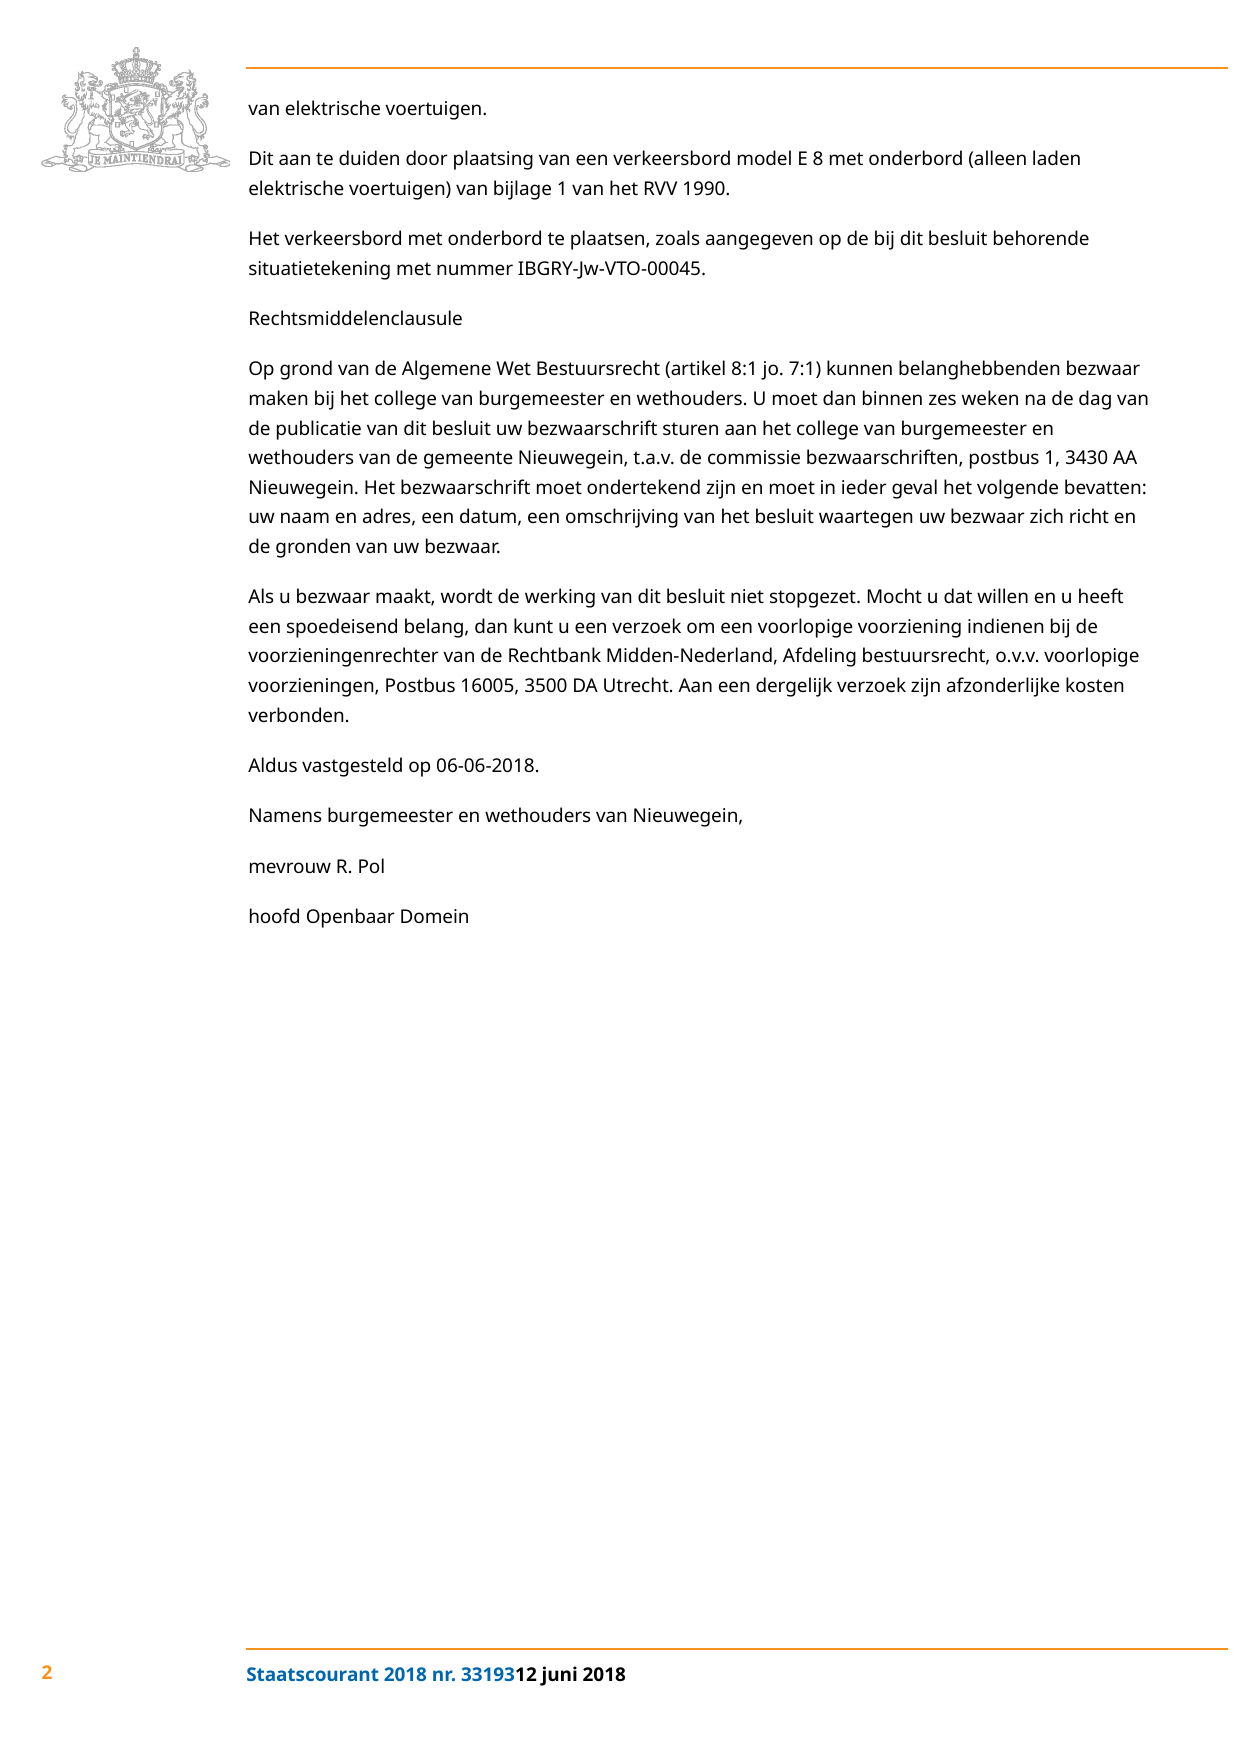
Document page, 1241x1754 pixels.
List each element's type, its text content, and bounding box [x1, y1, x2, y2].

text Als u bezwaar maakt, wordt de werking van dit besluit niet stopgezet. Mocht u dat willen en u heeft een spoedeisend belang, dan kunt u een verzoek om een voorlopige voorziening indienen bij de voorzieningenrechter van de Rechtbank Midden-Nederland, Afdeling bestuursrecht, o.v.v. voorlopige voorzieningen, Postbus 16005, 3500 DA Utrecht. Aan een dergelijk verzoek zijn afzonderlijke kosten verbonden. [248, 583, 1152, 728]
text hoofd Openbaar Domein [248, 903, 1152, 929]
text Aldus vastgesteld op 06-06-2018. [248, 752, 1152, 778]
text mevrouw R. Pol [248, 853, 1152, 879]
text Dit aan te duiden door plaatsing van een verkeersbord model E 8 met onderbord (alleen laden elektrische voertuigen) van bijlage 1 van het RVV 1990. [248, 145, 1152, 201]
text van elektrische voertuigen. [248, 95, 1152, 121]
text Het verkeersbord met onderbord te plaatsen, zoals aangegeven op de bij dit besluit behorende situatietekening met nummer IBGRY-Jw-VTO-00045. [248, 225, 1152, 281]
text Namens burgemeester en wethouders van Nieuwegein, [248, 803, 1152, 828]
text Op grond van de Algemene Wet Bestuursrecht (artikel 8:1 jo. 7:1) kunnen belanghebbenden bezwaar maken bij het college van burgemeester en wethouders. U moet dan binnen zes weken na de dag van de publicatie van dit besluit uw bezwaarschrift sturen aan het college van burgemeester en wethouders van de gemeente Nieuwegein, t.a.v. de commissie bezwaarschriften, postbus 1, 3430 AA Nieuwegein. Het bezwaarschrift moet ondertekend zijn en moet in ieder geval het volgende bevatten: uw naam en adres, een datum, een omschrijving van het besluit waartegen uw bezwaar zich richt en de gronden van uw bezwaar. [248, 356, 1152, 559]
picture [41, 47, 231, 172]
text Rechtsmiddelenclausule [248, 305, 1152, 331]
